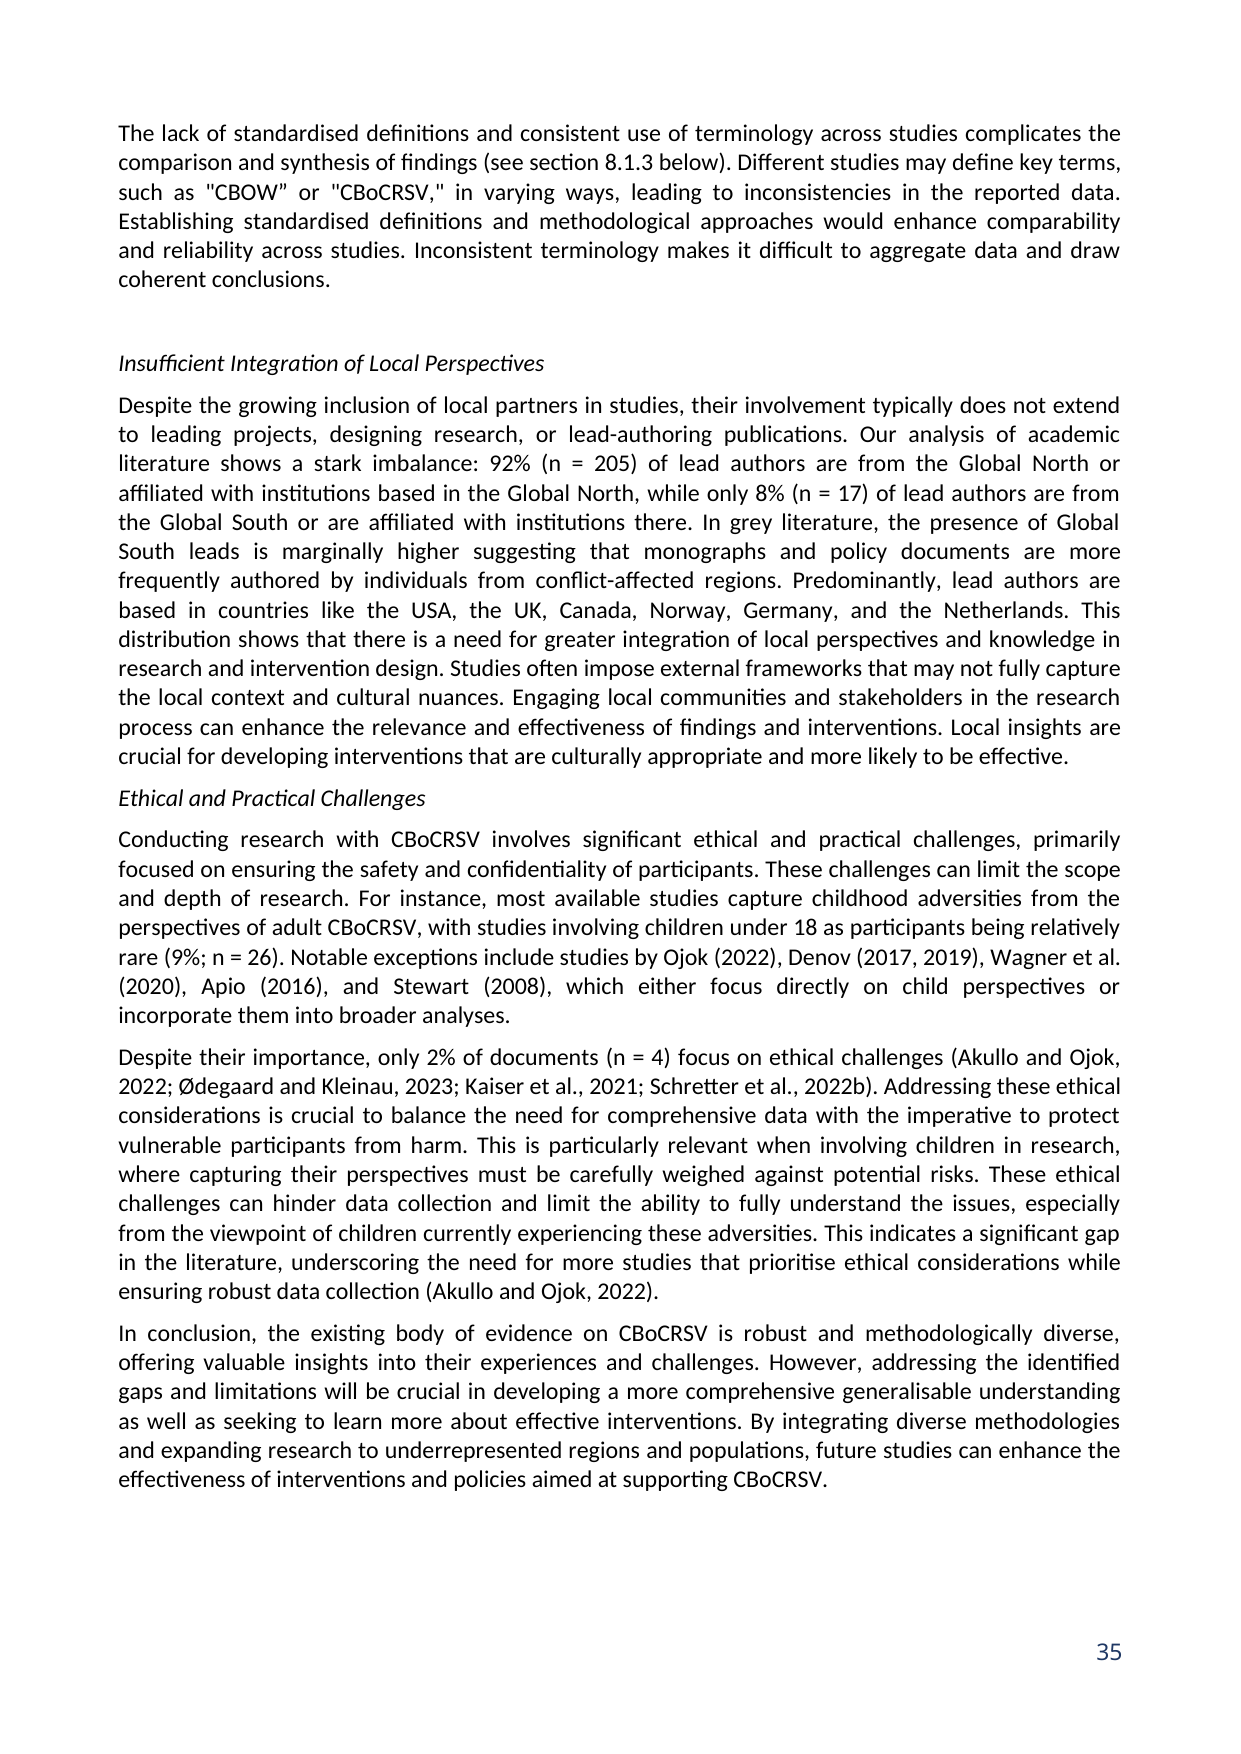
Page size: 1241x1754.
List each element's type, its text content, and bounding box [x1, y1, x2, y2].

text Conducting research with CBoCRSV involves significant ethical and practical challenges, primarily focused on ensuring the safety and confidentiality of participants. These challenges can limit the scope and depth of research. For instance, most available studies capture childhood adversities from the perspectives of adult CBoCRSV, with studies involving children under 18 as participants being relatively rare (9%; n = 26). Notable exceptions include studies by Ojok (2022), Denov (2017, 2019), Wagner et al. (2020), Apio (2016), and Stewart (2008), which either focus directly on child perspectives or incorporate them into broader analyses. [118, 824, 1122, 1029]
text The lack of standardised definitions and consistent use of terminology across studies complicates the comparison and synthesis of findings (see section 8.1.3 below). Different studies may define key terms, such as "CBOW” or "CBoCRSV," in varying ways, leading to inconsistencies in the reported data. Establishing standardised definitions and methodological approaches would enhance comparability and reliability across studies. Inconsistent terminology makes it difficult to aggregate data and draw coherent conclusions. [118, 118, 1122, 294]
text Ethical and Practical Challenges [118, 783, 1122, 812]
text Despite the growing inclusion of local partners in studies, their involvement typically does not extend to leading projects, designing research, or lead-authoring publications. Our analysis of academic literature shows a stark imbalance: 92% (n = 205) of lead authors are from the Global North or affiliated with institutions based in the Global North, while only 8% (n = 17) of lead authors are from the Global South or are affiliated with institutions there. In grey literature, the presence of Global South leads is marginally higher suggesting that monographs and policy documents are more frequently authored by individuals from conflict-affected regions. Predominantly, lead authors are based in countries like the USA, the UK, Canada, Norway, Germany, and the Netherlands. This distribution shows that there is a need for greater integration of local perspectives and knowledge in research and intervention design. Studies often impose external frameworks that may not fully capture the local context and cultural nuances. Engaging local communities and stakeholders in the research process can enhance the relevance and effectiveness of findings and interventions. Local insights are crucial for developing interventions that are culturally appropriate and more likely to be effective. [118, 390, 1122, 770]
text Despite their importance, only 2% of documents (n = 4) focus on ethical challenges (Akullo and Ojok, 2022; Ødegaard and Kleinau, 2023; Kaiser et al., 2021; Schretter et al., 2022b). Addressing these ethical considerations is crucial to balance the need for comprehensive data with the imperative to protect vulnerable participants from harm. This is particularly relevant when involving children in research, where capturing their perspectives must be carefully weighed against potential risks. These ethical challenges can hinder data collection and limit the ability to fully understand the issues, especially from the viewpoint of children currently experiencing these adversities. This indicates a significant gap in the literature, underscoring the need for more studies that prioritise ethical considerations while ensuring robust data collection (Akullo and Ojok, 2022). [118, 1042, 1122, 1305]
text In conclusion, the existing body of evidence on CBoCRSV is robust and methodologically diverse, offering valuable insights into their experiences and challenges. However, addressing the identified gaps and limitations will be crucial in developing a more comprehensive generalisable understanding as well as seeking to learn more about effective interventions. By integrating diverse methodologies and expanding research to underrepresented regions and populations, future studies can enhance the effectiveness of interventions and policies aimed at supporting CBoCRSV. [118, 1318, 1122, 1493]
text Insufficient Integration of Local Perspectives [118, 348, 1122, 377]
